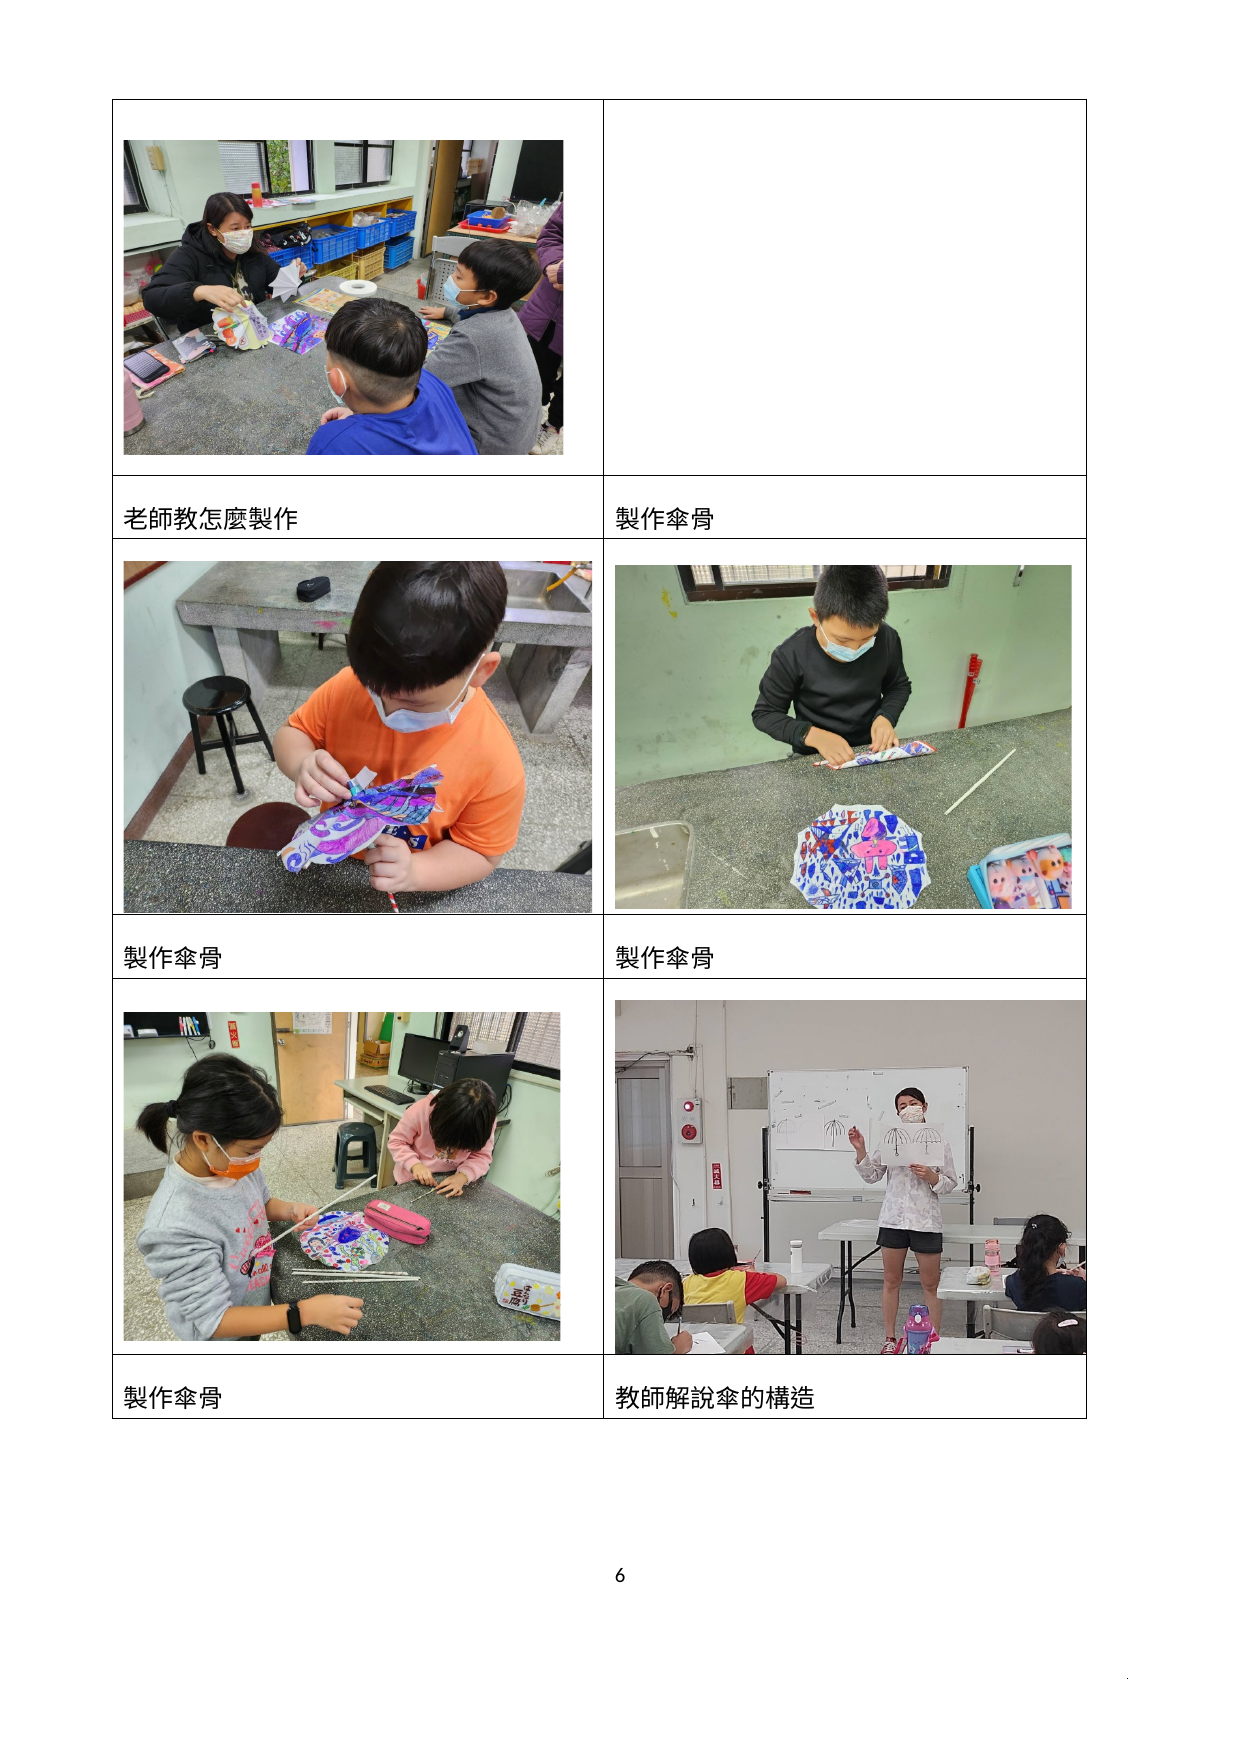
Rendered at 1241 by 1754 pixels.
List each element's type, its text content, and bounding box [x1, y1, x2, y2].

table_cell 教師解說傘的構造 [604, 1355, 1086, 1417]
table_cell 製作傘骨 [604, 915, 1086, 978]
table_cell [113, 979, 603, 1354]
table_cell [604, 539, 1086, 914]
table_cell [604, 979, 1086, 1354]
table_cell [113, 100, 603, 475]
table_cell 製作傘骨 [113, 915, 603, 978]
table_cell 製作傘骨 [113, 1355, 603, 1417]
table_cell [604, 100, 1086, 475]
table_cell [113, 539, 603, 914]
table_cell 老師教怎麼製作 [113, 476, 603, 538]
table_cell 製作傘骨 [604, 476, 1086, 538]
